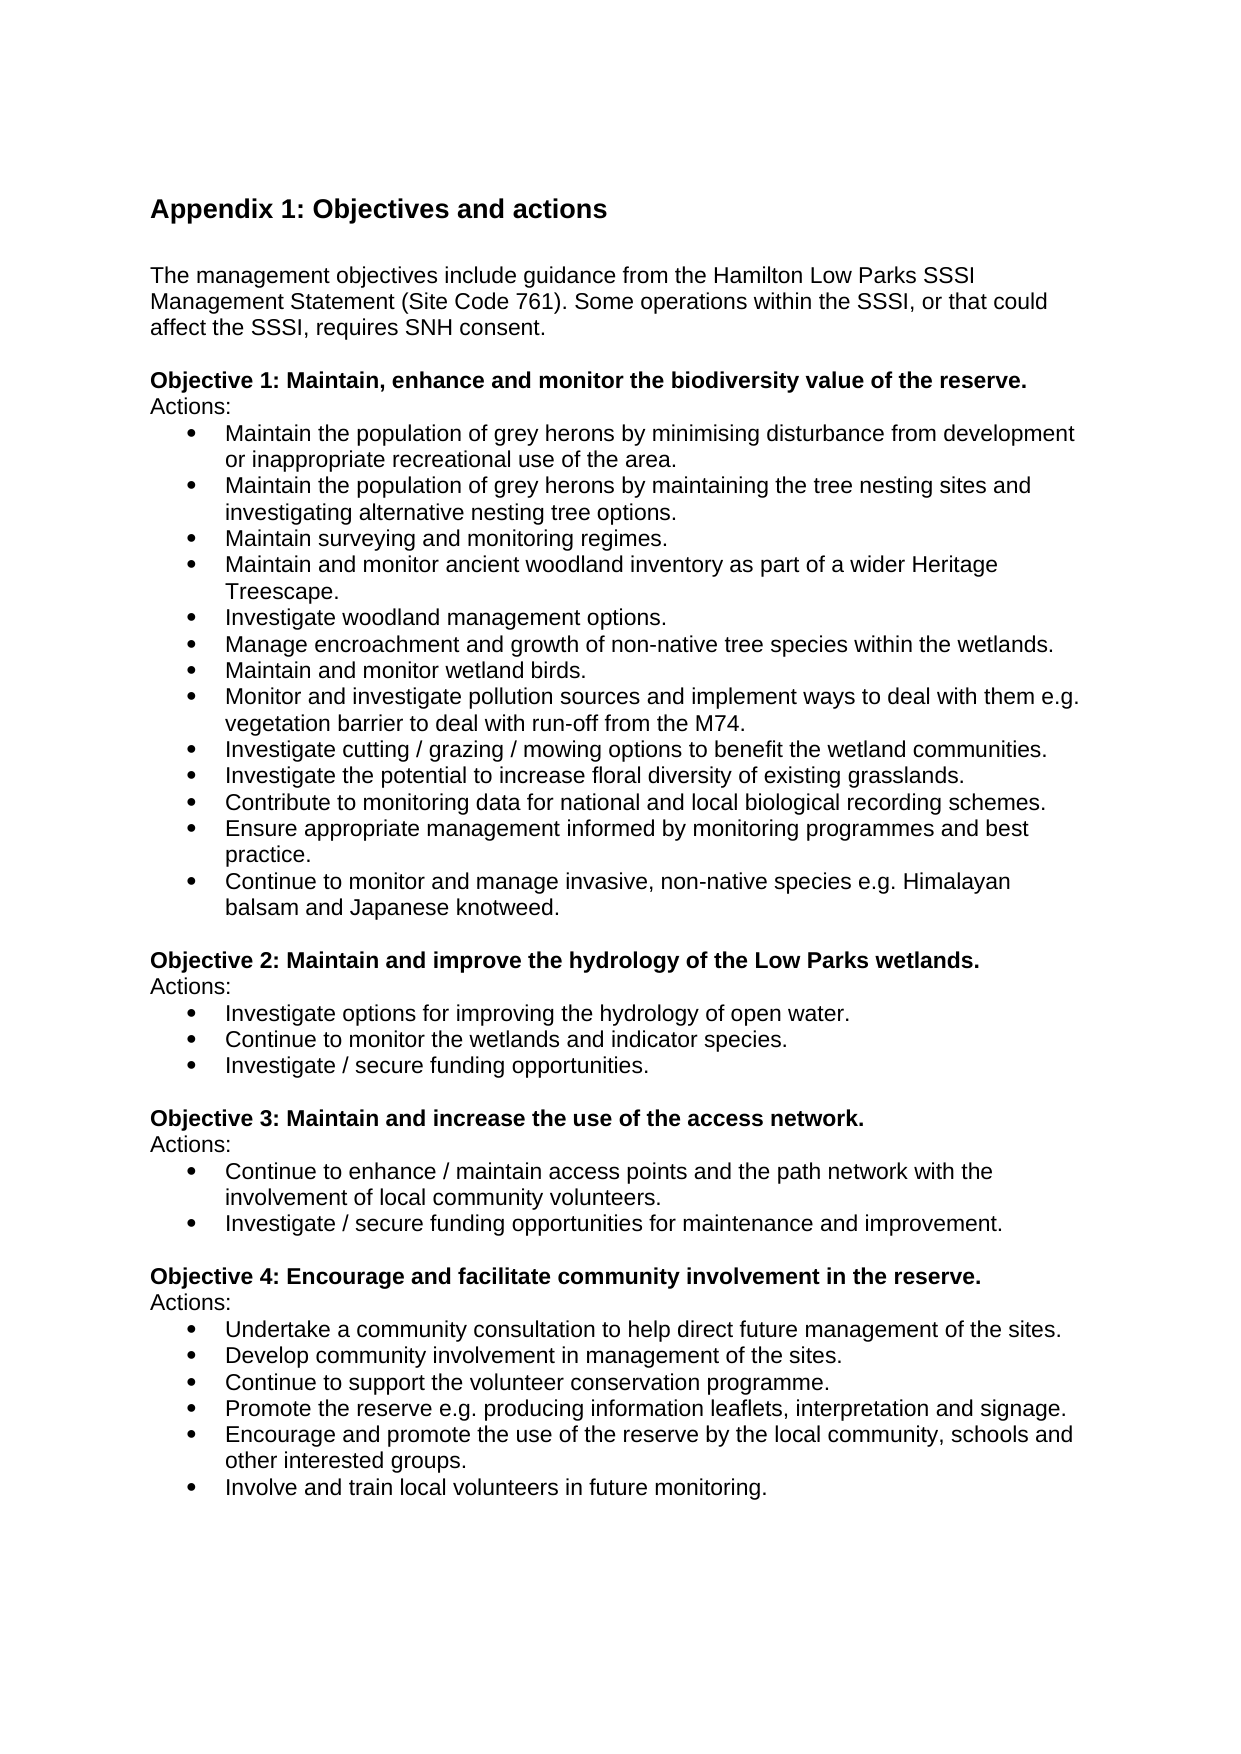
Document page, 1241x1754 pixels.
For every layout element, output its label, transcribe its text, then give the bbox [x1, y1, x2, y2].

text Objective 3: Maintain and increase the use of the access network. [150, 1105, 1090, 1131]
list Investigate options for improving the hydrology of open water. [187, 999, 1090, 1026]
list Contribute to monitoring data for national and local biological recording schemes. [187, 789, 1090, 815]
list Investigate / secure funding opportunities. [187, 1052, 1090, 1078]
subtitle Appendix 1: Objectives and actions [150, 193, 1090, 224]
text Objective 4: Encourage and facilitate community involvement in the reserve. [150, 1263, 1090, 1289]
list Ensure appropriate management informed by monitoring programmes and best practice. [187, 815, 1090, 868]
list Investigate woodland management options. [187, 604, 1090, 631]
list Maintain the population of grey herons by minimising disturbance from development or inappropriate recreational use of the area. [187, 420, 1090, 472]
list Maintain and monitor ancient woodland inventory as part of a wider Heritage Treescape. [187, 551, 1090, 604]
list Investigate / secure funding opportunities for maintenance and improvement. [187, 1210, 1090, 1237]
list Investigate cutting / grazing / mowing options to benefit the wetland communities. [187, 736, 1090, 762]
list Investigate the potential to increase floral diversity of existing grasslands. [187, 762, 1090, 789]
list Promote the reserve e.g. producing information leaflets, interpretation and signage. [187, 1395, 1090, 1421]
list Continue to monitor and manage invasive, non-native species e.g. Himalayan balsam and Japanese knotweed. [187, 868, 1090, 920]
text Objective 1: Maintain, enhance and monitor the biodiversity value of the reserve. [150, 367, 1090, 393]
text Actions: [150, 1289, 1090, 1316]
list Maintain the population of grey herons by maintaining the tree nesting sites and investigating alternative nesting tree options. [187, 472, 1090, 525]
list Manage encroachment and growth of non-native tree species within the wetlands. [187, 631, 1090, 657]
list Develop community involvement in management of the sites. [187, 1342, 1090, 1368]
text The management objectives include guidance from the Hamilton Low Parks SSSI Management Statement (Site Code 761). Some operations within the SSSI, or that could affect the SSSI, requires SNH consent. [150, 262, 1090, 341]
list Continue to enhance / maintain access points and the path network with the involvement of local community volunteers. [187, 1158, 1090, 1210]
text Actions: [150, 1131, 1090, 1158]
list Maintain and monitor wetland birds. [187, 657, 1090, 683]
text Actions: [150, 393, 1090, 420]
list Maintain surveying and monitoring regimes. [187, 525, 1090, 551]
list Undertake a community consultation to help direct future management of the sites. [187, 1316, 1090, 1342]
list Monitor and investigate pollution sources and implement ways to deal with them e.g. vegetation barrier to deal with run-off from the M74. [187, 683, 1090, 736]
text Objective 2: Maintain and improve the hydrology of the Low Parks wetlands. [150, 947, 1090, 973]
text Actions: [150, 973, 1090, 999]
list Continue to support the volunteer conservation programme. [187, 1368, 1090, 1395]
list Encourage and promote the use of the reserve by the local community, schools and other interested groups. [187, 1421, 1090, 1474]
list Continue to monitor the wetlands and indicator species. [187, 1026, 1090, 1052]
list Involve and train local volunteers in future monitoring. [187, 1474, 1090, 1500]
